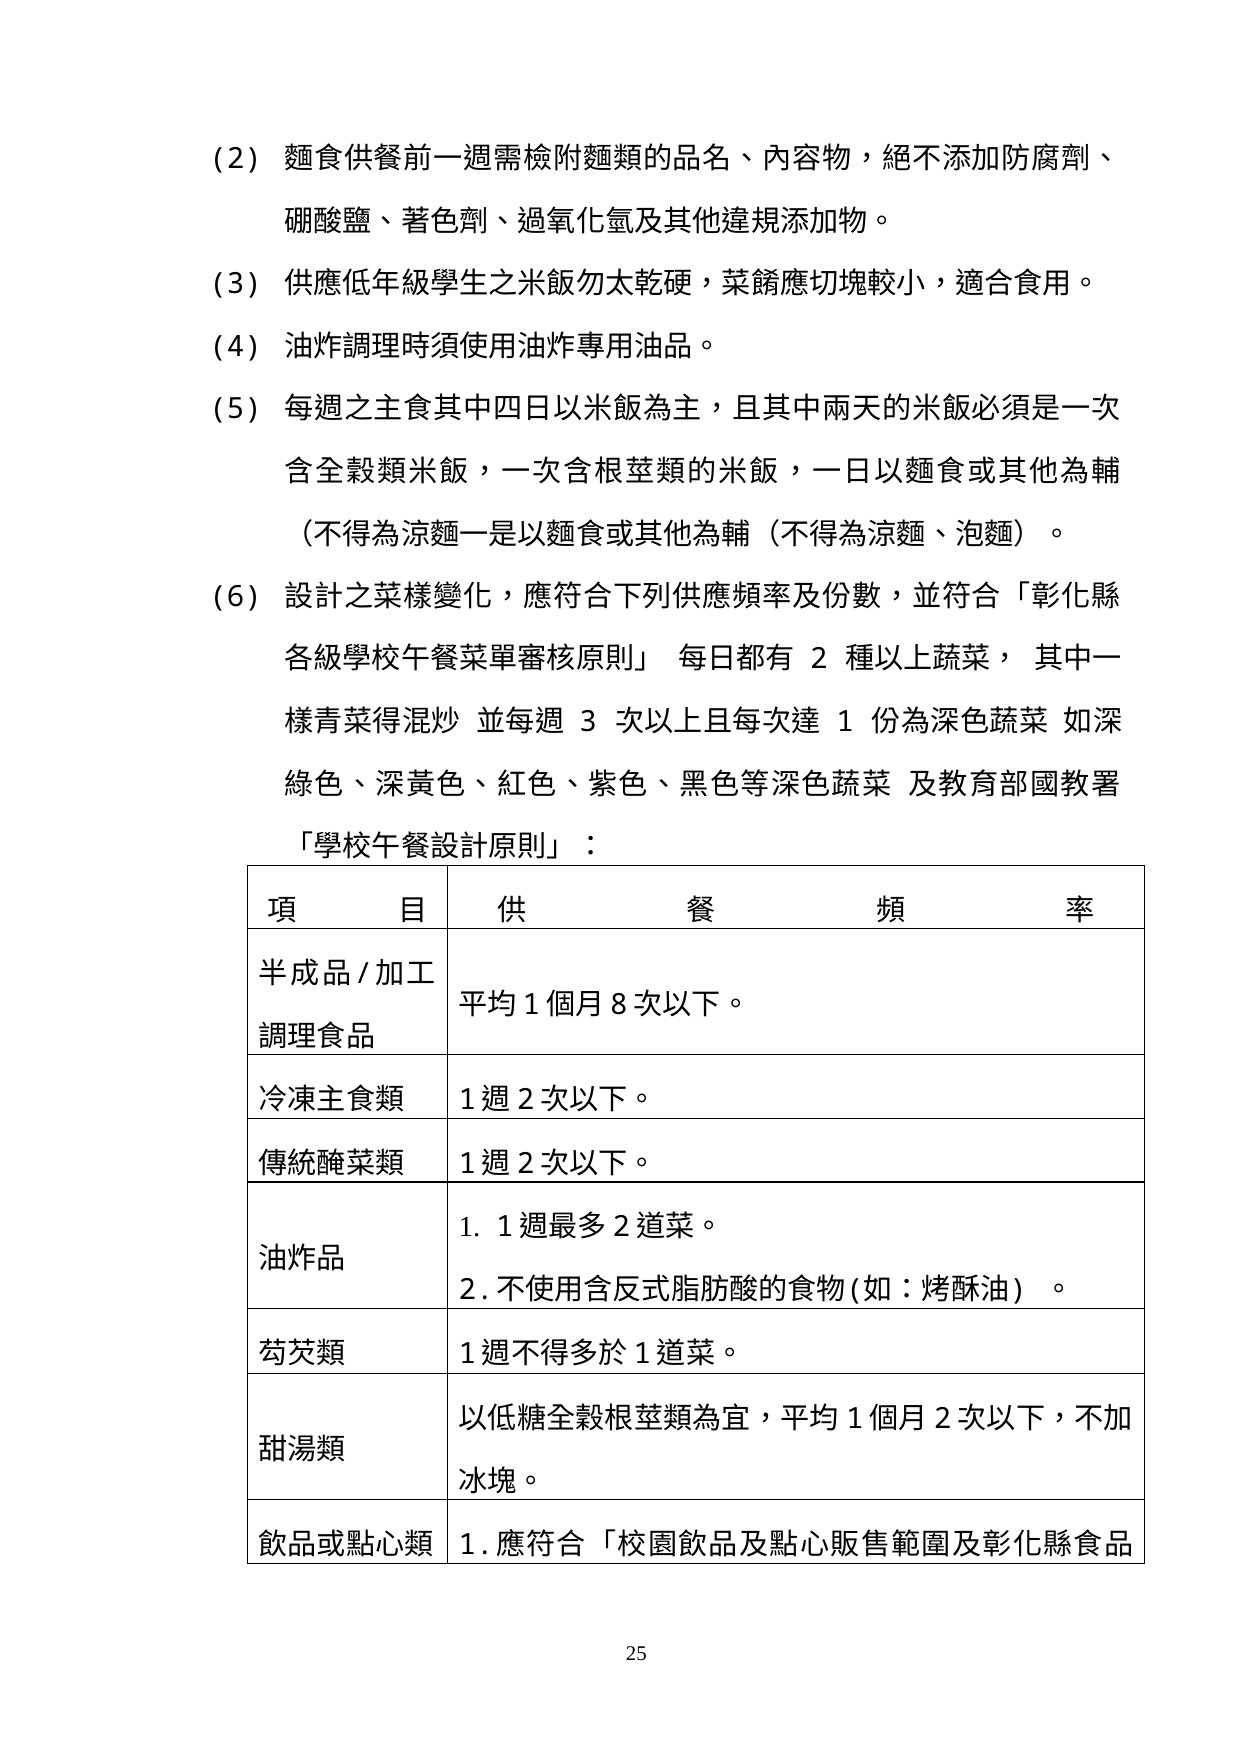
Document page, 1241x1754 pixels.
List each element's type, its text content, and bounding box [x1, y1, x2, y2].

list 油炸調理時須使用油炸專用油品。 [209, 302, 1122, 365]
table_cell 甜湯類 [248, 1374, 447, 1499]
table_cell 1週2次以下。 [448, 1055, 1144, 1118]
table_header 項 目 [248, 866, 447, 928]
table_cell 1週最多2道菜。 不使用含反式脂肪酸的食物(如：烤酥油) 。 [448, 1183, 1144, 1307]
table_cell 以低糖全穀根莖類為宜，平均1個月2次以下，不加冰塊。 [448, 1374, 1144, 1499]
table_header 供 餐 頻 率 [448, 866, 1144, 928]
table_cell 冷凍主食類 [248, 1055, 447, 1118]
table_cell 1週2次以下。 [448, 1119, 1144, 1181]
table_cell 飲品或點心類 [248, 1500, 447, 1563]
list 每週之主食其中四日以米飯為主，且其中兩天的米飯必須是一次含全穀類米飯，一次含根莖類的米飯，一日以麵食或其他為輔（不得為涼麵一是以麵食或其他為輔（不得為涼麵、泡麵）。 [209, 365, 1122, 552]
table_cell 油炸品 [248, 1183, 447, 1307]
list 供應低年級學生之米飯勿太乾硬，菜餚應切塊較小，適合食用。 [209, 240, 1122, 302]
table_cell 應符合「校園飲品及點心販售範圍及彰化縣食品 [448, 1500, 1144, 1563]
table_cell 1週不得多於1道菜。 [448, 1309, 1144, 1373]
list 麵食供餐前一週需檢附麵類的品名、內容物，絕不添加防腐劑、硼酸鹽、著色劑、過氧化氫及其他違規添加物。 [209, 115, 1122, 240]
table_cell 平均1個月8次以下。 [448, 929, 1144, 1054]
list 設計之菜樣變化，應符合下列供應頻率及份數，並符合「彰化縣各級學校午餐菜單審核原則」 每日都有 2 種以上蔬菜， 其中一樣青菜得混炒 並每週 3 次以上且每次達 1 份為深色蔬菜 如深綠色、深黃色、紅色、紫色、黑色等深色蔬菜 及教育部國教署「學校午餐設計原則」： [209, 552, 1122, 865]
table_cell 傳統醃菜類 [248, 1119, 447, 1181]
table_cell 半成品/加工調理食品 [248, 929, 447, 1054]
table_cell 芶芡類 [248, 1309, 447, 1373]
